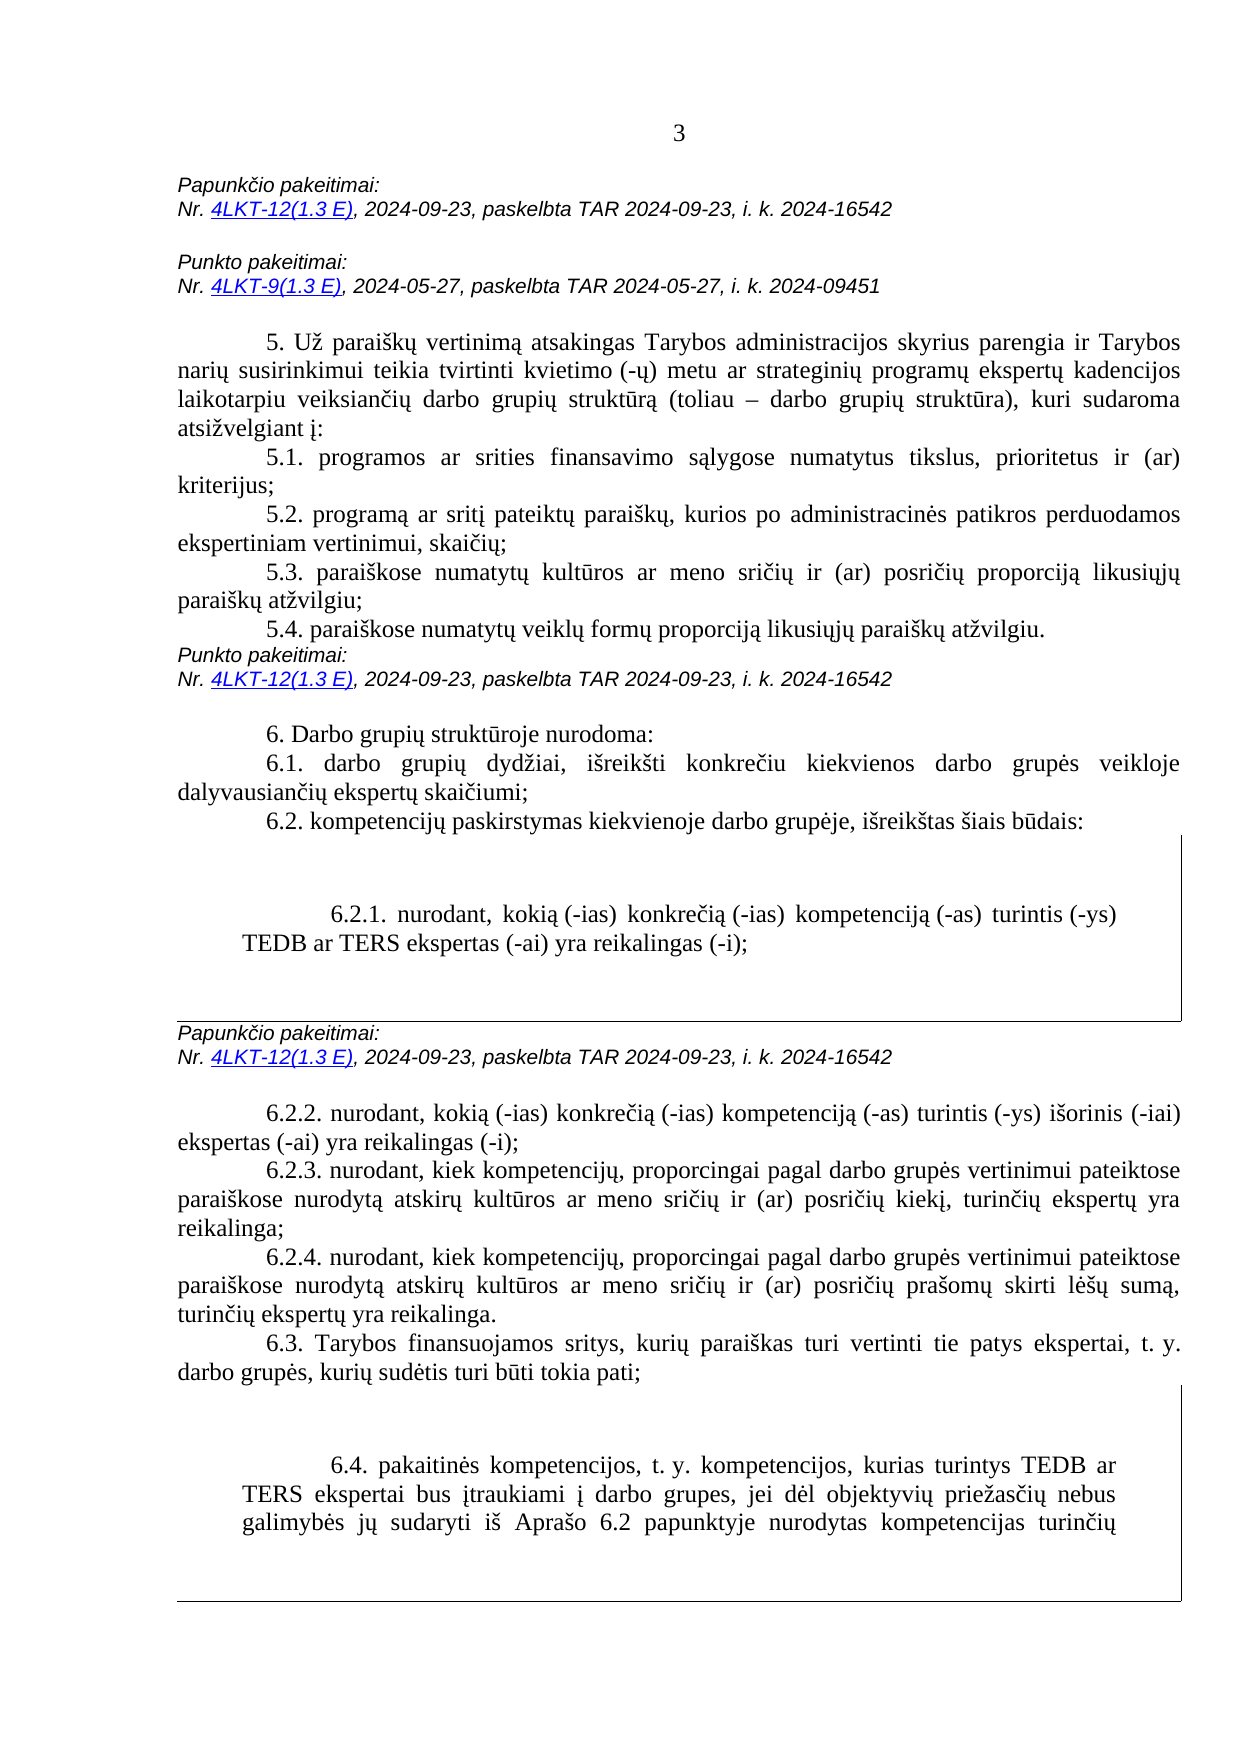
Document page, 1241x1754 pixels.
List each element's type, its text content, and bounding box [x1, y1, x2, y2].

text 5.1. programos ar srities finansavimo sąlygose numatytus tikslus, prioritetus ir (ar) kriterijus; [177, 442, 1181, 499]
text 6.1. darbo grupių dydžiai, išreikšti konkrečiu kiekvienos darbo grupės veikloje dalyvausiančių ekspertų skaičiumi; [177, 748, 1181, 806]
text Punkto pakeitimai: [177, 643, 1181, 667]
text 6.2.1. nurodant, kokią (-ias) konkrečią (-ias) kompetenciją (-as) turintis (-ys) TEDB ar TERS ekspertas (-ai) yra reikalingas (-i); [177, 834, 1181, 1021]
text 6.2.4. nurodant, kiek kompetencijų, proporcingai pagal darbo grupės vertinimui pateiktose paraiškose nurodytą atskirų kultūros ar meno sričių ir (ar) posričių prašomų skirti lėšų sumą, turinčių ekspertų yra reikalinga. [177, 1242, 1181, 1328]
text Papunkčio pakeitimai: [177, 173, 1181, 197]
text Punkto pakeitimai: [177, 250, 1181, 274]
text 5.4. paraiškose numatytų veiklų formų proporciją likusiųjų paraiškų atžvilgiu. [177, 614, 1181, 643]
text 6.2.3. nurodant, kiek kompetencijų, proporcingai pagal darbo grupės vertinimui pateiktose paraiškose nurodytą atskirų kultūros ar meno sričių ir (ar) posričių kiekį, turinčių ekspertų yra reikalinga; [177, 1155, 1181, 1242]
text 6.4. pakaitinės kompetencijos, t. y. kompetencijos, kurias turintys TEDB ar TERS ekspertai bus įtraukiami į darbo grupes, jei dėl objektyvių priežasčių nebus galimybės jų sudaryti iš Aprašo 6.2 papunktyje nurodytas kompetencijas turinčių [177, 1385, 1181, 1601]
text 6. Darbo grupių struktūroje nurodoma: [177, 719, 1181, 748]
text Nr. 4LKT-12(1.3 E), 2024-09-23, paskelbta TAR 2024-09-23, i. k. 2024-16542 [177, 197, 1181, 221]
text Nr. 4LKT-9(1.3 E), 2024-05-27, paskelbta TAR 2024-05-27, i. k. 2024-09451 [177, 274, 1181, 298]
text 6.3. Tarybos finansuojamos sritys, kurių paraiškas turi vertinti tie patys ekspertai, t. y. darbo grupės, kurių sudėtis turi būti tokia pati; [177, 1328, 1181, 1385]
text Nr. 4LKT-12(1.3 E), 2024-09-23, paskelbta TAR 2024-09-23, i. k. 2024-16542 [177, 667, 1181, 691]
text 5.3. paraiškose numatytų kultūros ar meno sričių ir (ar) posričių proporciją likusiųjų paraiškų atžvilgiu; [177, 557, 1181, 614]
text 5. Už paraiškų vertinimą atsakingas Tarybos administracijos skyrius parengia ir Tarybos narių susirinkimui teikia tvirtinti kvietimo (-ų) metu ar strateginių programų ekspertų kadencijos laikotarpiu veiksiančių darbo grupių struktūrą (toliau – darbo grupių struktūra), kuri sudaroma atsižvelgiant į: [177, 327, 1181, 442]
text 6.2.2. nurodant, kokią (-ias) konkrečią (-ias) kompetenciją (-as) turintis (-ys) išorinis (-iai) ekspertas (-ai) yra reikalingas (-i); [177, 1098, 1181, 1155]
text Papunkčio pakeitimai: [177, 1021, 1181, 1045]
text 5.2. programą ar sritį pateiktų paraiškų, kurios po administracinės patikros perduodamos ekspertiniam vertinimui, skaičių; [177, 499, 1181, 557]
text 6.2. kompetencijų paskirstymas kiekvienoje darbo grupėje, išreikštas šiais būdais: [177, 806, 1181, 834]
text Nr. 4LKT-12(1.3 E), 2024-09-23, paskelbta TAR 2024-09-23, i. k. 2024-16542 [177, 1045, 1181, 1069]
